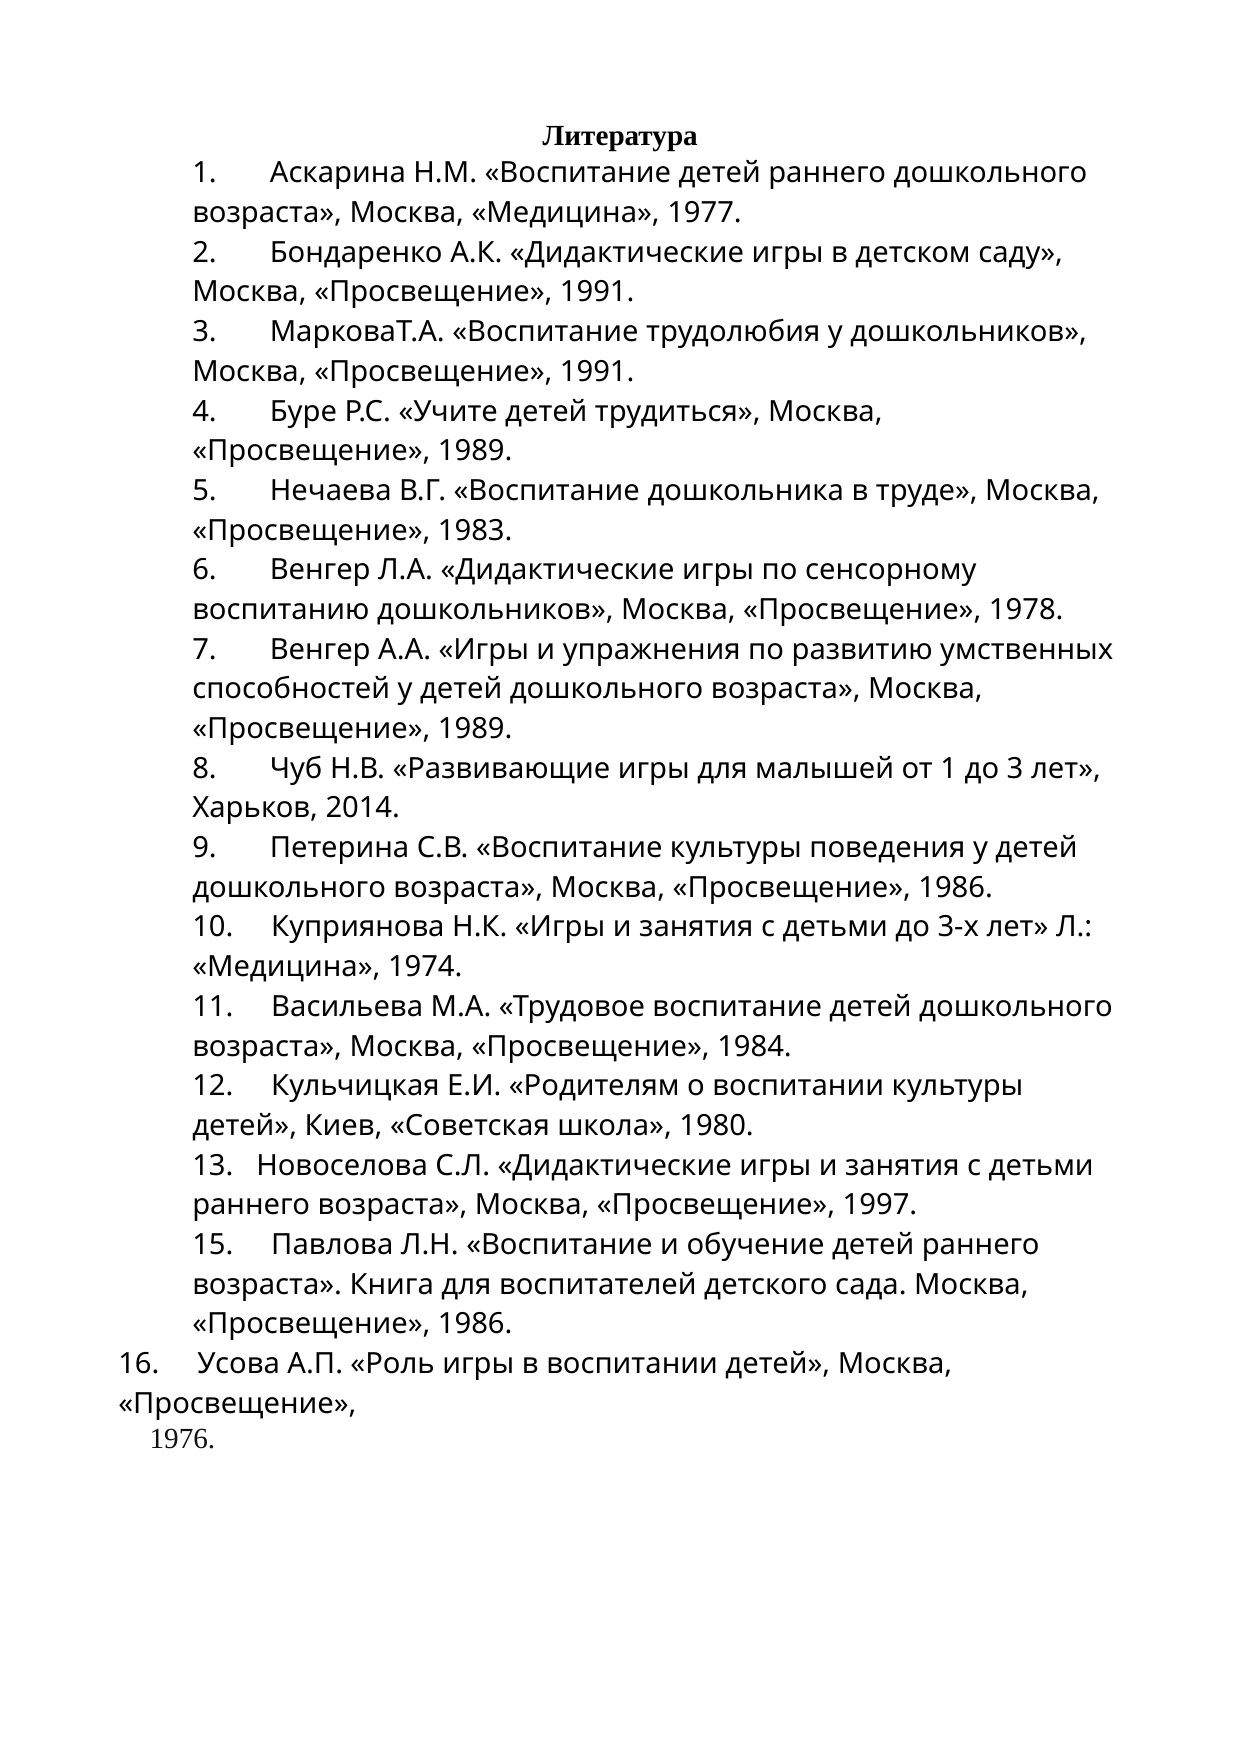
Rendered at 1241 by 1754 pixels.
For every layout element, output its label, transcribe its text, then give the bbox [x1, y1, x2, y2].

text 16. Усова А.П. «Роль игры в воспитании детей», Москва, «Просвещение», [118, 1342, 1122, 1422]
text 1. Аскарина Н.М. «Воспитание детей раннего дошкольного возраста», Москва, «Медицина», 1977. [192, 152, 1122, 231]
text 5. Нечаева В.Г. «Воспитание дошкольника в труде», Москва, «Просвещение», 1983. [192, 469, 1122, 548]
text 11. Васильева М.А. «Трудовое воспитание детей дошкольного возраста», Москва, «Просвещение», 1984. [192, 985, 1122, 1064]
text 13. Новоселова С.Л. «Дидактические игры и занятия с детьми раннего возраста», Москва, «Просвещение», 1997. [192, 1144, 1122, 1223]
text 10. Куприянова Н.К. «Игры и занятия с детьми до 3-х лет» Л.: «Медицина», 1974. [192, 906, 1122, 985]
text 4. Буре Р.С. «Учите детей трудиться», Москва, «Просвещение», 1989. [192, 390, 1122, 469]
text 8. Чуб Н.В. «Развивающие игры для малышей от 1 до 3 лет», Харьков, 2014. [192, 747, 1122, 826]
text 6. Венгер Л.А. «Дидактические игры по сенсорному воспитанию дошкольников», Москва, «Просвещение», 1978. [192, 548, 1122, 628]
text 1976. [118, 1422, 1122, 1455]
text 3. МарковаТ.А. «Воспитание трудолюбия у дошкольников», Москва, «Просвещение», 1991. [192, 310, 1122, 390]
text 9. Петерина С.В. «Воспитание культуры поведения у детей дошкольного возраста», Москва, «Просвещение», 1986. [192, 826, 1122, 906]
text 2. Бондаренко А.К. «Дидактические игры в детском саду», Москва, «Просвещение», 1991. [192, 231, 1122, 310]
text Литература [118, 118, 1122, 152]
text 7. Венгер А.А. «Игры и упражнения по развитию умственных способностей у детей дошкольного возраста», Москва, «Просвещение», 1989. [192, 628, 1122, 747]
text 15. Павлова Л.Н. «Воспитание и обучение детей раннего возраста». Книга для воспитателей детского сада. Москва, «Просвещение», 1986. [192, 1223, 1122, 1342]
text 12. Кульчицкая Е.И. «Родителям о воспитании культуры детей», Киев, «Советская школа», 1980. [192, 1064, 1122, 1144]
